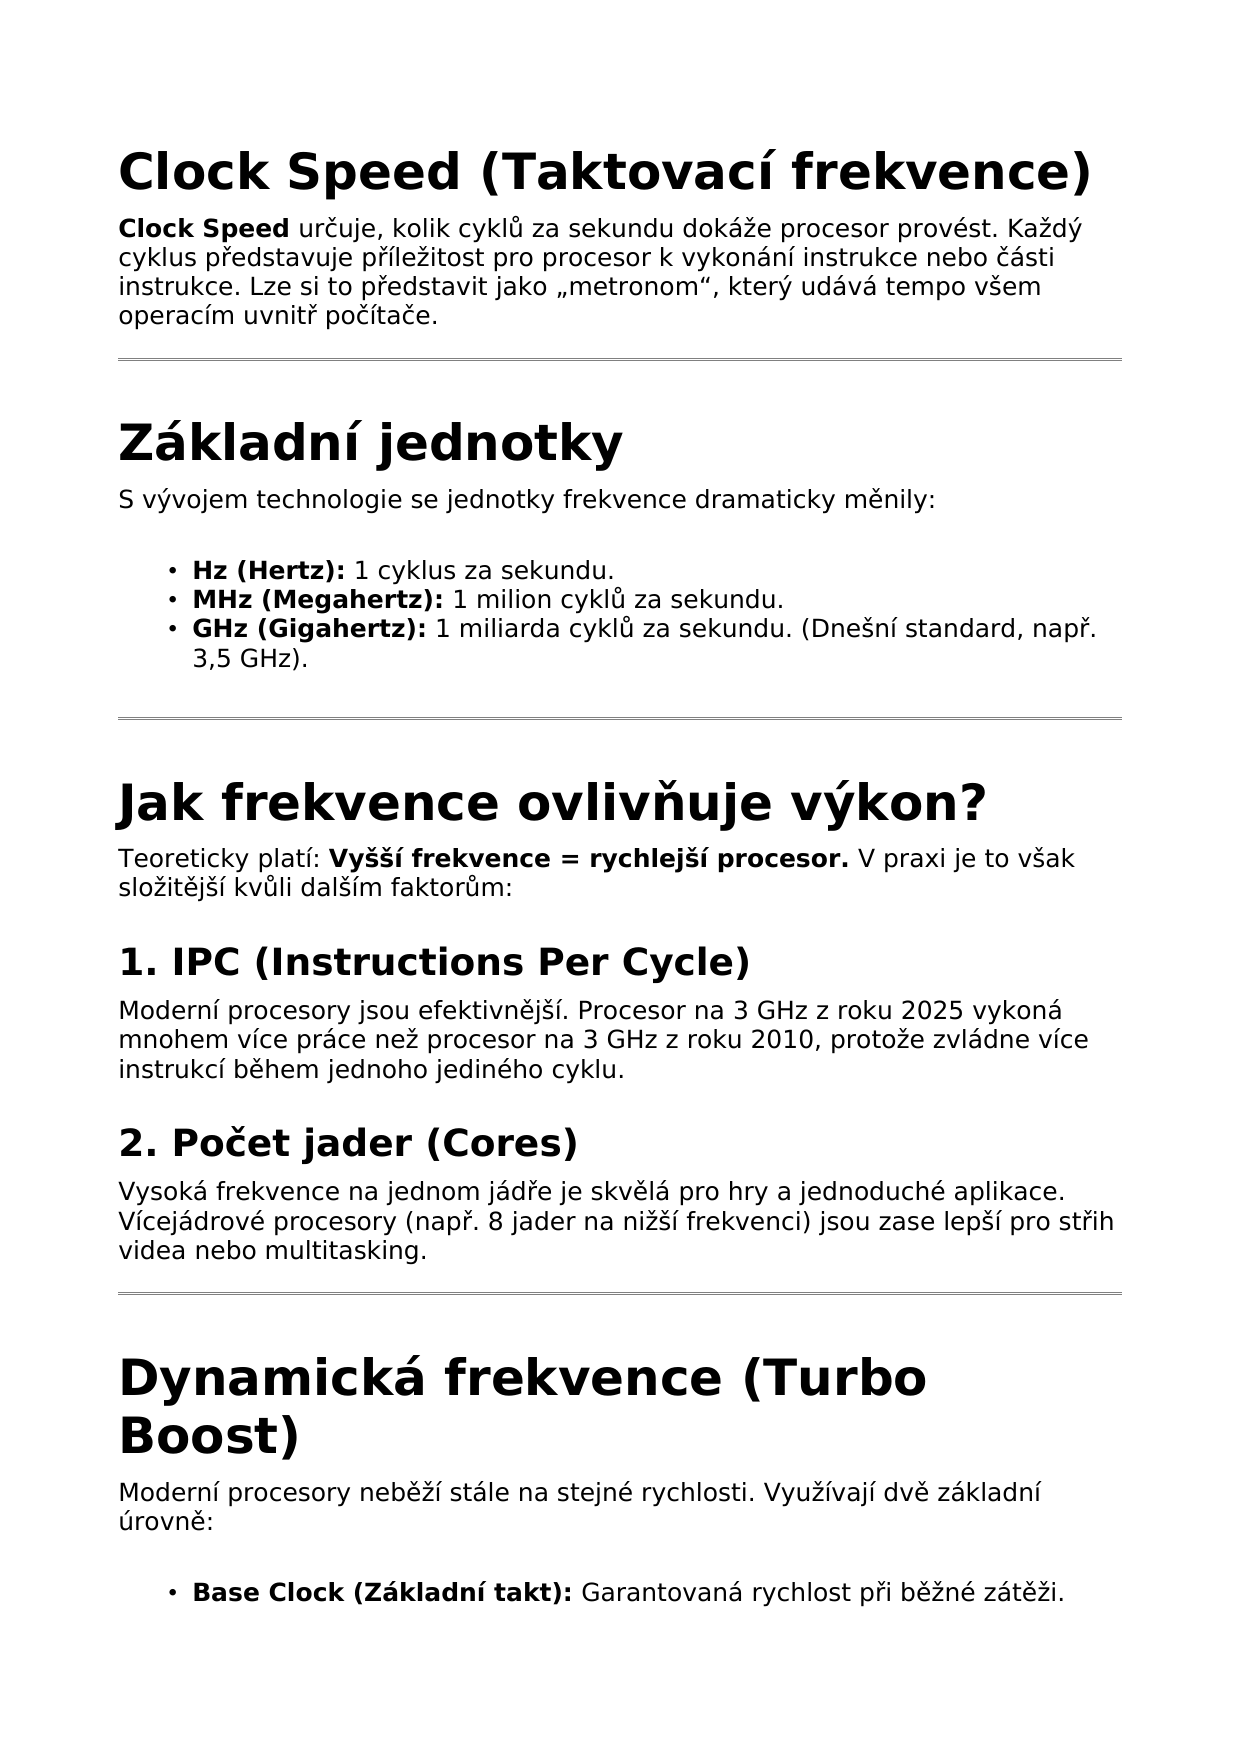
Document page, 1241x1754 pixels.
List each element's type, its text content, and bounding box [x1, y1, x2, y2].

subtitle Clock Speed (Taktovací frekvence) [118, 143, 1122, 201]
list MHz (Megahertz): 1 milion cyklů za sekundu. [177, 585, 1122, 614]
text Moderní procesory jsou efektivnější. Procesor na 3 GHz z roku 2025 vykoná mnohem více práce než procesor na 3 GHz z roku 2010, protože zvládne více instrukcí během jednoho jediného cyklu. [118, 996, 1122, 1084]
text Moderní procesory neběží stále na stejné rychlosti. Využívají dvě základní úrovně: [118, 1478, 1122, 1536]
list GHz (Gigahertz): 1 miliarda cyklů za sekundu. (Dnešní standard, např. 3,5 GHz). [177, 614, 1122, 673]
list Base Clock (Základní takt): Garantovaná rychlost při běžné zátěži. [177, 1578, 1122, 1607]
text Teoreticky platí: Vyšší frekvence = rychlejší procesor. V praxi je to však složitější kvůli dalším faktorům: [118, 844, 1122, 903]
subtitle Jak frekvence ovlivňuje výkon? [118, 774, 1122, 832]
text Clock Speed určuje, kolik cyklů za sekundu dokáže procesor provést. Každý cyklus představuje příležitost pro procesor k vykonání instrukce nebo části instrukce. Lze si to představit jako „metronom“, který udává tempo všem operacím uvnitř počítače. [118, 214, 1122, 331]
subtitle Dynamická frekvence (Turbo Boost) [118, 1349, 1122, 1465]
subtitle 2. Počet jader (Cores) [118, 1121, 1122, 1165]
subtitle Základní jednotky [118, 414, 1122, 473]
text S vývojem technologie se jednotky frekvence dramaticky měnily: [118, 485, 1122, 514]
subtitle 1. IPC (Instructions Per Cycle) [118, 940, 1122, 984]
text Vysoká frekvence na jednom jádře je skvělá pro hry a jednoduché aplikace. Vícejádrové procesory (např. 8 jader na nižší frekvenci) jsou zase lepší pro střih videa nebo multitasking. [118, 1178, 1122, 1265]
list Hz (Hertz): 1 cyklus za sekundu. [177, 556, 1122, 585]
